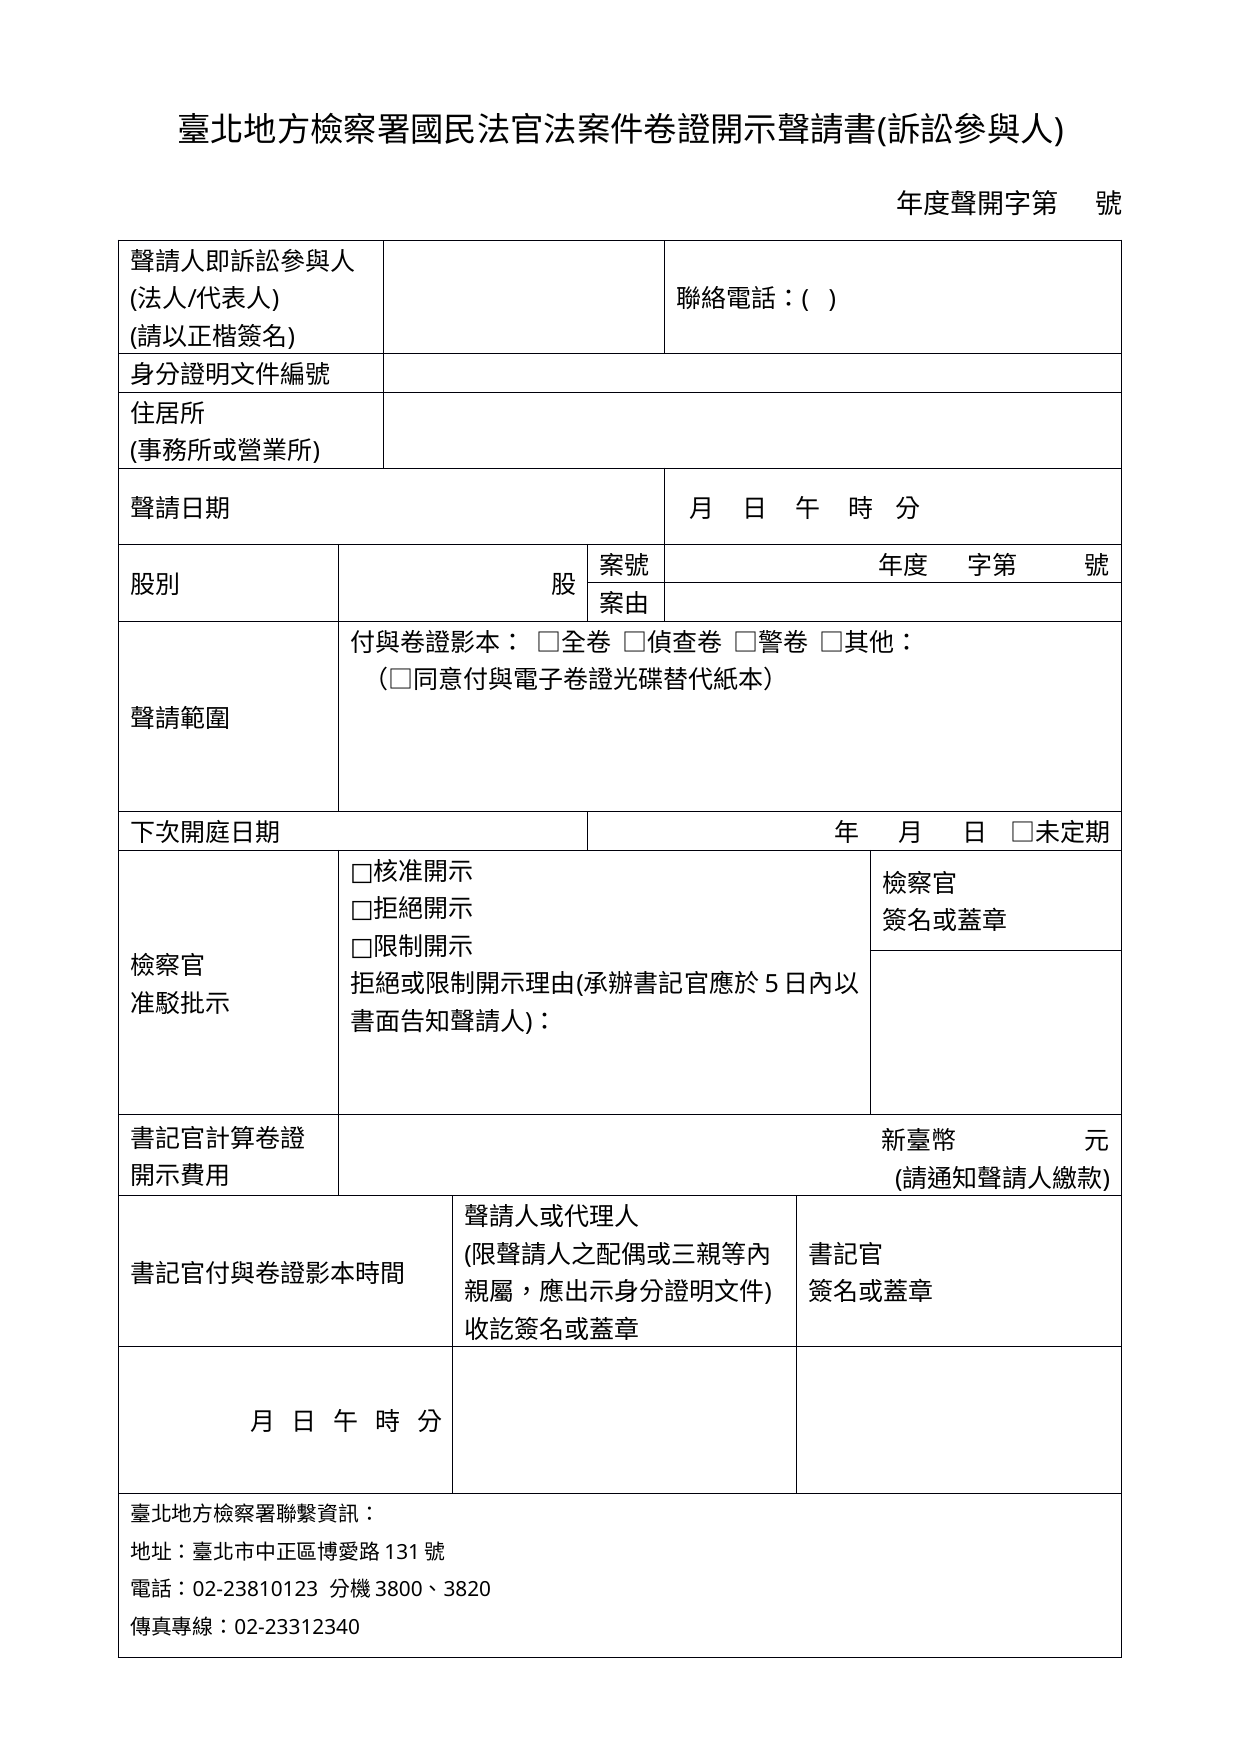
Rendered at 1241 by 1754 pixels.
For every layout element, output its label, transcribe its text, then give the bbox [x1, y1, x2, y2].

table_cell 股別 [119, 545, 338, 621]
table_cell 下次開庭日期 [119, 812, 587, 850]
table_cell [871, 951, 1121, 1114]
table_cell 付與卷證影本： 󠆇□全卷 󠆇□偵查卷󠆇 󠆇□警卷󠆇 󠆇□其他： （□同意付與電子卷證光碟替代紙本） [339, 622, 1121, 811]
table_cell [797, 1347, 1121, 1493]
table_cell 新臺幣 元 (請通知聲請人繳款) [339, 1115, 1121, 1195]
table_cell 案由 [588, 583, 664, 621]
table_cell 檢察官 簽名或蓋章 [871, 851, 1121, 949]
table_cell 聲請人或代理人 (限聲請人之配偶或三親等內親屬，應出示身分證明文件) 收訖簽名或蓋章 [453, 1196, 796, 1346]
table_cell 股 [339, 545, 587, 621]
table_cell 臺北地方檢察署聯繫資訊： 地址：臺北市中正區博愛路131號 電話：02-23810123 分機3800、3820 傳真專線：02-23312340 [119, 1494, 1121, 1657]
table_header 聲請人即訴訟參與人 (法人/代表人) (請以正楷簽名) [119, 241, 383, 353]
table_cell [665, 583, 1121, 621]
table_cell 聲請日期 [119, 469, 664, 544]
table_cell [384, 354, 1121, 392]
table_cell 月 日 午 時 分 [119, 1347, 452, 1493]
table_header 聯絡電話：( ) [665, 241, 1121, 353]
table_cell 書記官 簽名或蓋章 [797, 1196, 1121, 1346]
table_cell 書記官付與卷證影本時間 [119, 1196, 452, 1346]
table_cell 聲請範圍 [119, 622, 338, 811]
table_cell 案號 [588, 545, 664, 582]
table_cell 年 月 日󠆇 󠆇□未定期 [588, 812, 1121, 850]
table_cell 身分證明文件編號 [119, 354, 383, 392]
table_cell □核准開示 □拒絕開示 □限制開示 拒絕或限制開示理由(承辦書記官應於5日內以書面告知聲請人)： [339, 851, 870, 1114]
text 年度聲開字第 號 [118, 164, 1122, 239]
table_cell 書記官計算卷證開示費用 [119, 1115, 338, 1195]
table_cell [453, 1347, 796, 1493]
table_cell [384, 393, 1121, 468]
table_cell 檢察官 准駁批示 [119, 851, 338, 1114]
table_cell 年度 字第 號 [665, 545, 1121, 582]
table_header [384, 241, 664, 353]
table_cell 住居所 (事務所或營業所) [119, 393, 383, 468]
table_cell 月 日 午 時 分 [665, 469, 1121, 544]
text 臺北地方檢察署國民法官法案件卷證開示聲請書(訴訟參與人) [118, 89, 1122, 164]
